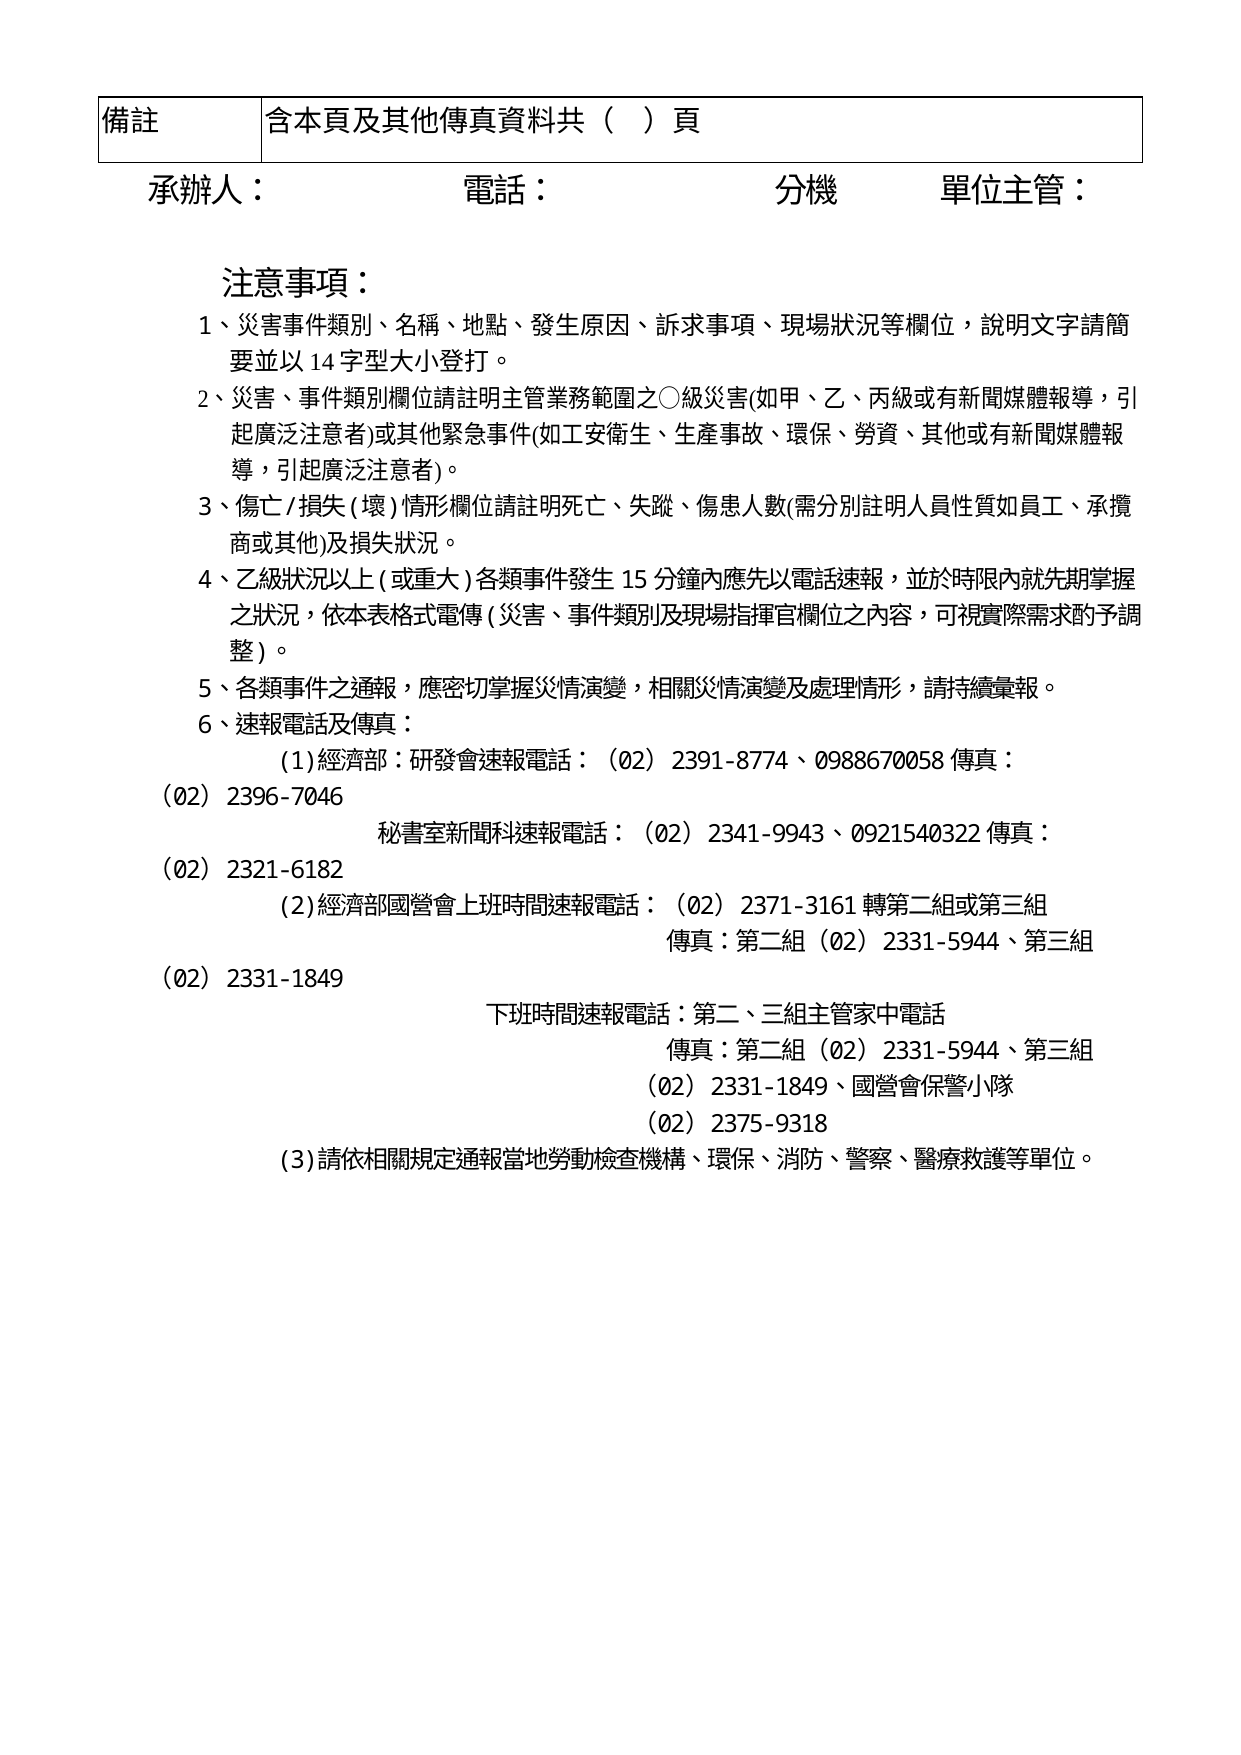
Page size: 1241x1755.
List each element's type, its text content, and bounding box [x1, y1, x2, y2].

text (3)請依相關規定通報當地勞動檢查機構、環保、消防、警察、醫療救護等單位。 [148, 1139, 1146, 1176]
text 傳真：第二組（02）2331-5944、第三組（02）2331-1849、國營會保警小隊（02）2375-9318 [148, 1031, 1146, 1139]
text 4、乙級狀況以上(或重大)各類事件發生15分鐘內應先以電話速報，並於時限內就先期掌握之狀況，依本表格式電傳(災害、事件類別及現場指揮官欄位之內容，可視實際需求酌予調整)。 [197, 559, 1146, 668]
text (1)經濟部：研發會速報電話：（02）2391-8774、0988670058傳真：（02）2396-7046 [148, 741, 1146, 813]
text 6、速報電話及傳真： [197, 704, 1146, 741]
text (2)經濟部國營會上班時間速報電話：（02）2371-3161轉第二組或第三組 [148, 886, 1146, 922]
text 秘書室新聞科速報電話：（02）2341-9943、0921540322傳真：（02）2321-6182 [148, 813, 1146, 886]
text 注意事項： [148, 257, 1146, 306]
text 傳真：第二組（02）2331-5944、第三組（02）2331-1849 [148, 922, 1146, 994]
text 下班時間速報電話：第二、三組主管家中電話 [148, 994, 1146, 1031]
table_cell 備註 [99, 98, 261, 162]
table_cell 含本頁及其他傳真資料共（ ）頁 [262, 98, 1142, 162]
text 5、各類事件之通報，應密切掌握災情演變，相關災情演變及處理情形，請持續彙報。 [197, 668, 1146, 704]
text 承辦人： 電話： 分機 單位主管： [148, 163, 1146, 257]
text 1、災害事件類別、名稱、地點、發生原因、訴求事項、現場狀況等欄位，說明文字請簡要並以14字型大小登打。 [197, 306, 1146, 378]
text 2、災害、事件類別欄位請註明主管業務範圍之○級災害(如甲、乙、丙級或有新聞媒體報導，引起廣泛注意者)或其他緊急事件(如工安衛生、生產事故、環保、勞資、其他或有新聞媒體報導，引起廣泛注意者)。 [197, 378, 1146, 487]
text 3、傷亡/損失(壞)情形欄位請註明死亡、失蹤、傷患人數(需分別註明人員性質如員工、承攬商或其他)及損失狀況。 [197, 487, 1146, 559]
